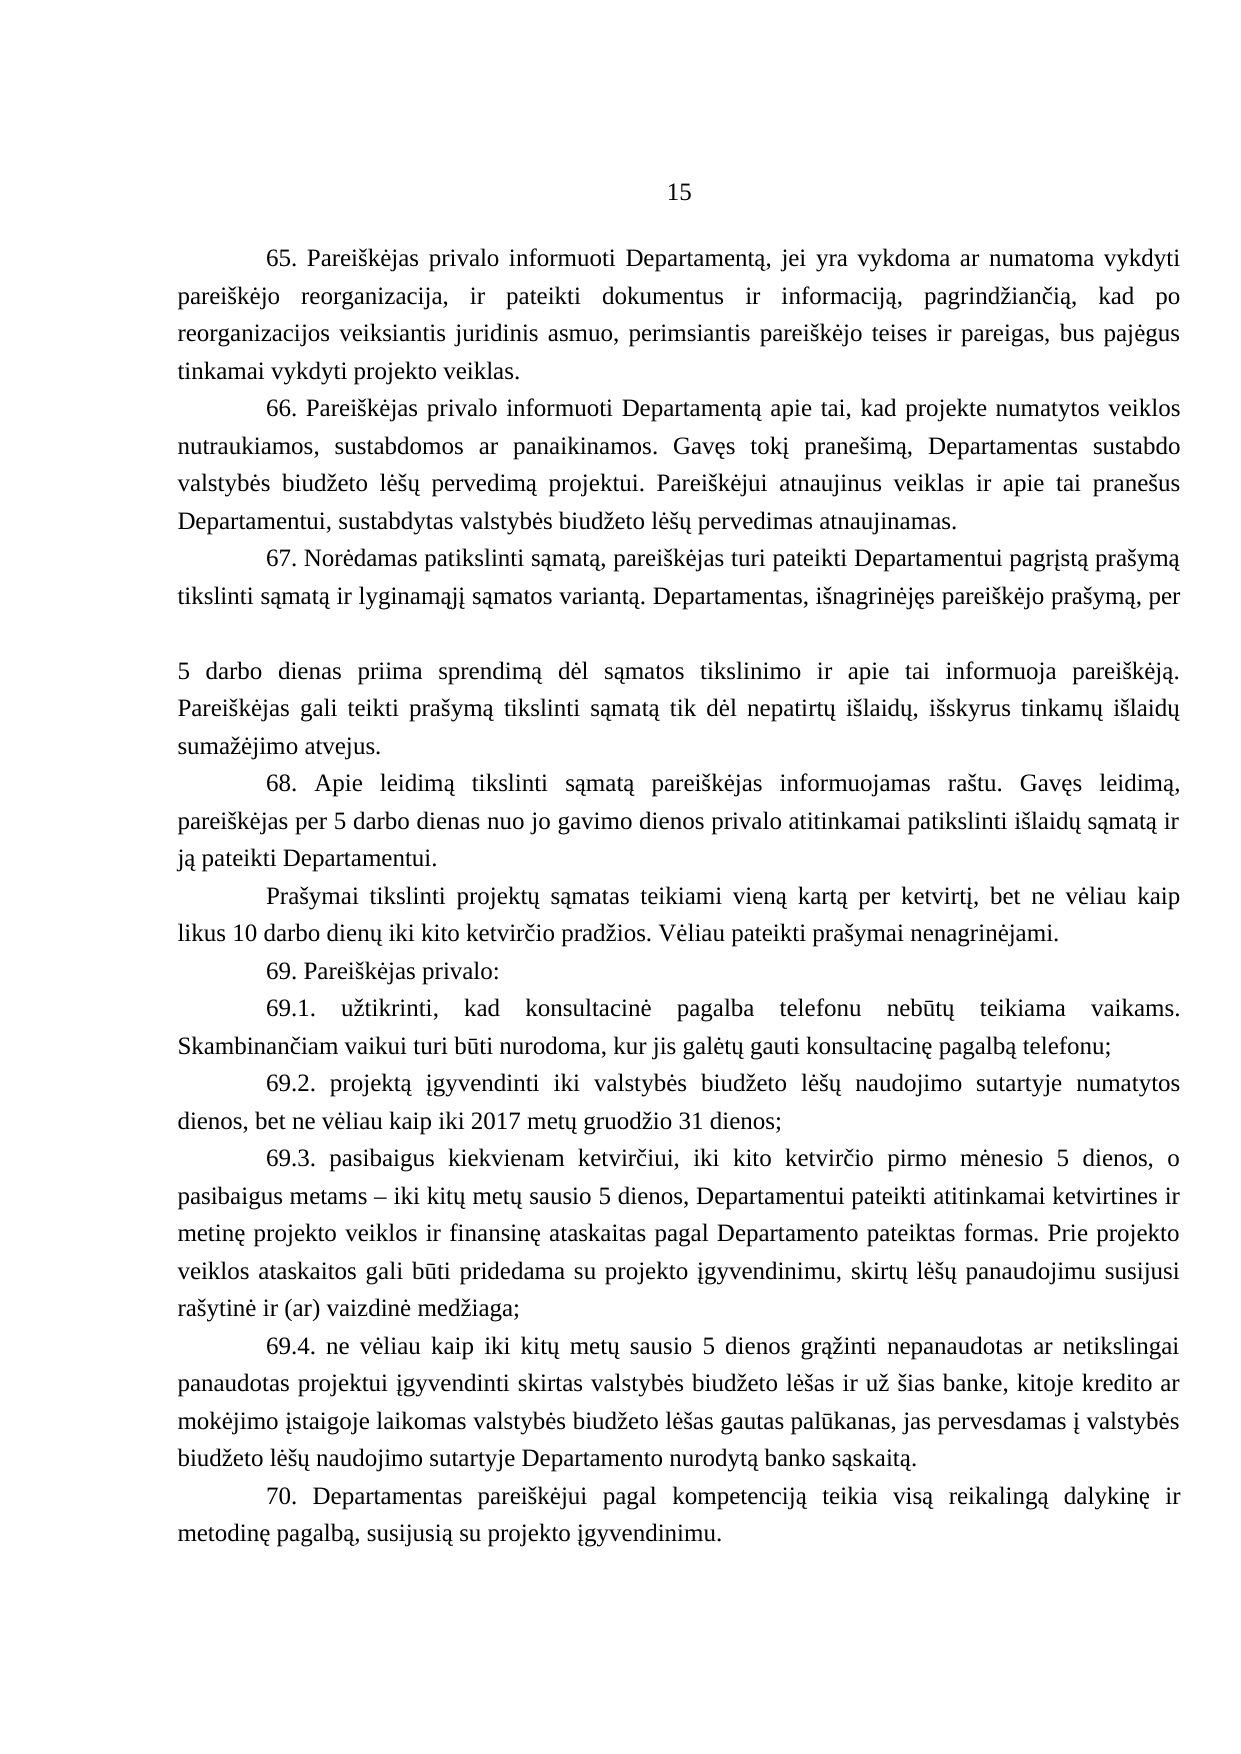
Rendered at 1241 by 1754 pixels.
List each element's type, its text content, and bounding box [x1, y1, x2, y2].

text Prašymai tikslinti projektų sąmatas teikiami vieną kartą per ketvirtį, bet ne vėliau kaip likus 10 darbo dienų iki kito ketvirčio pradžios. Vėliau pateikti prašymai nenagrinėjami. [177, 872, 1181, 947]
text 65. Pareiškėjas privalo informuoti Departamentą, jei yra vykdoma ar numatoma vykdyti pareiškėjo reorganizacija, ir pateikti dokumentus ir informaciją, pagrindžiančią, kad po reorganizacijos veiksiantis juridinis asmuo, perimsiantis pareiškėjo teises ir pareigas, bus pajėgus tinkamai vykdyti projekto veiklas. [177, 235, 1181, 385]
text 69.1. užtikrinti, kad konsultacinė pagalba telefonu nebūtų teikiama vaikams. Skambinančiam vaikui turi būti nurodoma, kur jis galėtų gauti konsultacinę pagalbą telefonu; [177, 985, 1181, 1060]
text 69.3. pasibaigus kiekvienam ketvirčiui, iki kito ketvirčio pirmo mėnesio 5 dienos, o pasibaigus metams – iki kitų metų sausio 5 dienos, Departamentui pateikti atitinkamai ketvirtines ir metinę projekto veiklos ir finansinę ataskaitas pagal Departamento pateiktas formas. Prie projekto veiklos ataskaitos gali būti pridedama su projekto įgyvendinimu, skirtų lėšų panaudojimu susijusi rašytinė ir (ar) vaizdinė medžiaga; [177, 1135, 1181, 1322]
text 67. Norėdamas patikslinti sąmatą, pareiškėjas turi pateikti Departamentui pagrįstą prašymą tikslinti sąmatą ir lyginamąjį sąmatos variantą. Departamentas, išnagrinėjęs pareiškėjo prašymą, per 5 darbo dienas priima sprendimą dėl sąmatos tikslinimo ir apie tai informuoja pareiškėją. Pareiškėjas gali teikti prašymą tikslinti sąmatą tik dėl nepatirtų išlaidų, išskyrus tinkamų išlaidų sumažėjimo atvejus. [177, 535, 1181, 760]
text 68. Apie leidimą tikslinti sąmatą pareiškėjas informuojamas raštu. Gavęs leidimą, pareiškėjas per 5 darbo dienas nuo jo gavimo dienos privalo atitinkamai patikslinti išlaidų sąmatą ir ją pateikti Departamentui. [177, 760, 1181, 872]
text 69.2. projektą įgyvendinti iki valstybės biudžeto lėšų naudojimo sutartyje numatytos dienos, bet ne vėliau kaip iki 2017 metų gruodžio 31 dienos; [177, 1060, 1181, 1135]
text 70. Departamentas pareiškėjui pagal kompetenciją teikia visą reikalingą dalykinę ir metodinę pagalbą, susijusią su projekto įgyvendinimu. [177, 1472, 1181, 1547]
text 66. Pareiškėjas privalo informuoti Departamentą apie tai, kad projekte numatytos veiklos nutraukiamos, sustabdomos ar panaikinamos. Gavęs tokį pranešimą, Departamentas sustabdo valstybės biudžeto lėšų pervedimą projektui. Pareiškėjui atnaujinus veiklas ir apie tai pranešus Departamentui, sustabdytas valstybės biudžeto lėšų pervedimas atnaujinamas. [177, 385, 1181, 535]
text 69.4. ne vėliau kaip iki kitų metų sausio 5 dienos grąžinti nepanaudotas ar netikslingai panaudotas projektui įgyvendinti skirtas valstybės biudžeto lėšas ir už šias banke, kitoje kredito ar mokėjimo įstaigoje laikomas valstybės biudžeto lėšas gautas palūkanas, jas pervesdamas į valstybės biudžeto lėšų naudojimo sutartyje Departamento nurodytą banko sąskaitą. [177, 1322, 1181, 1472]
text 69. Pareiškėjas privalo: [177, 947, 1181, 985]
